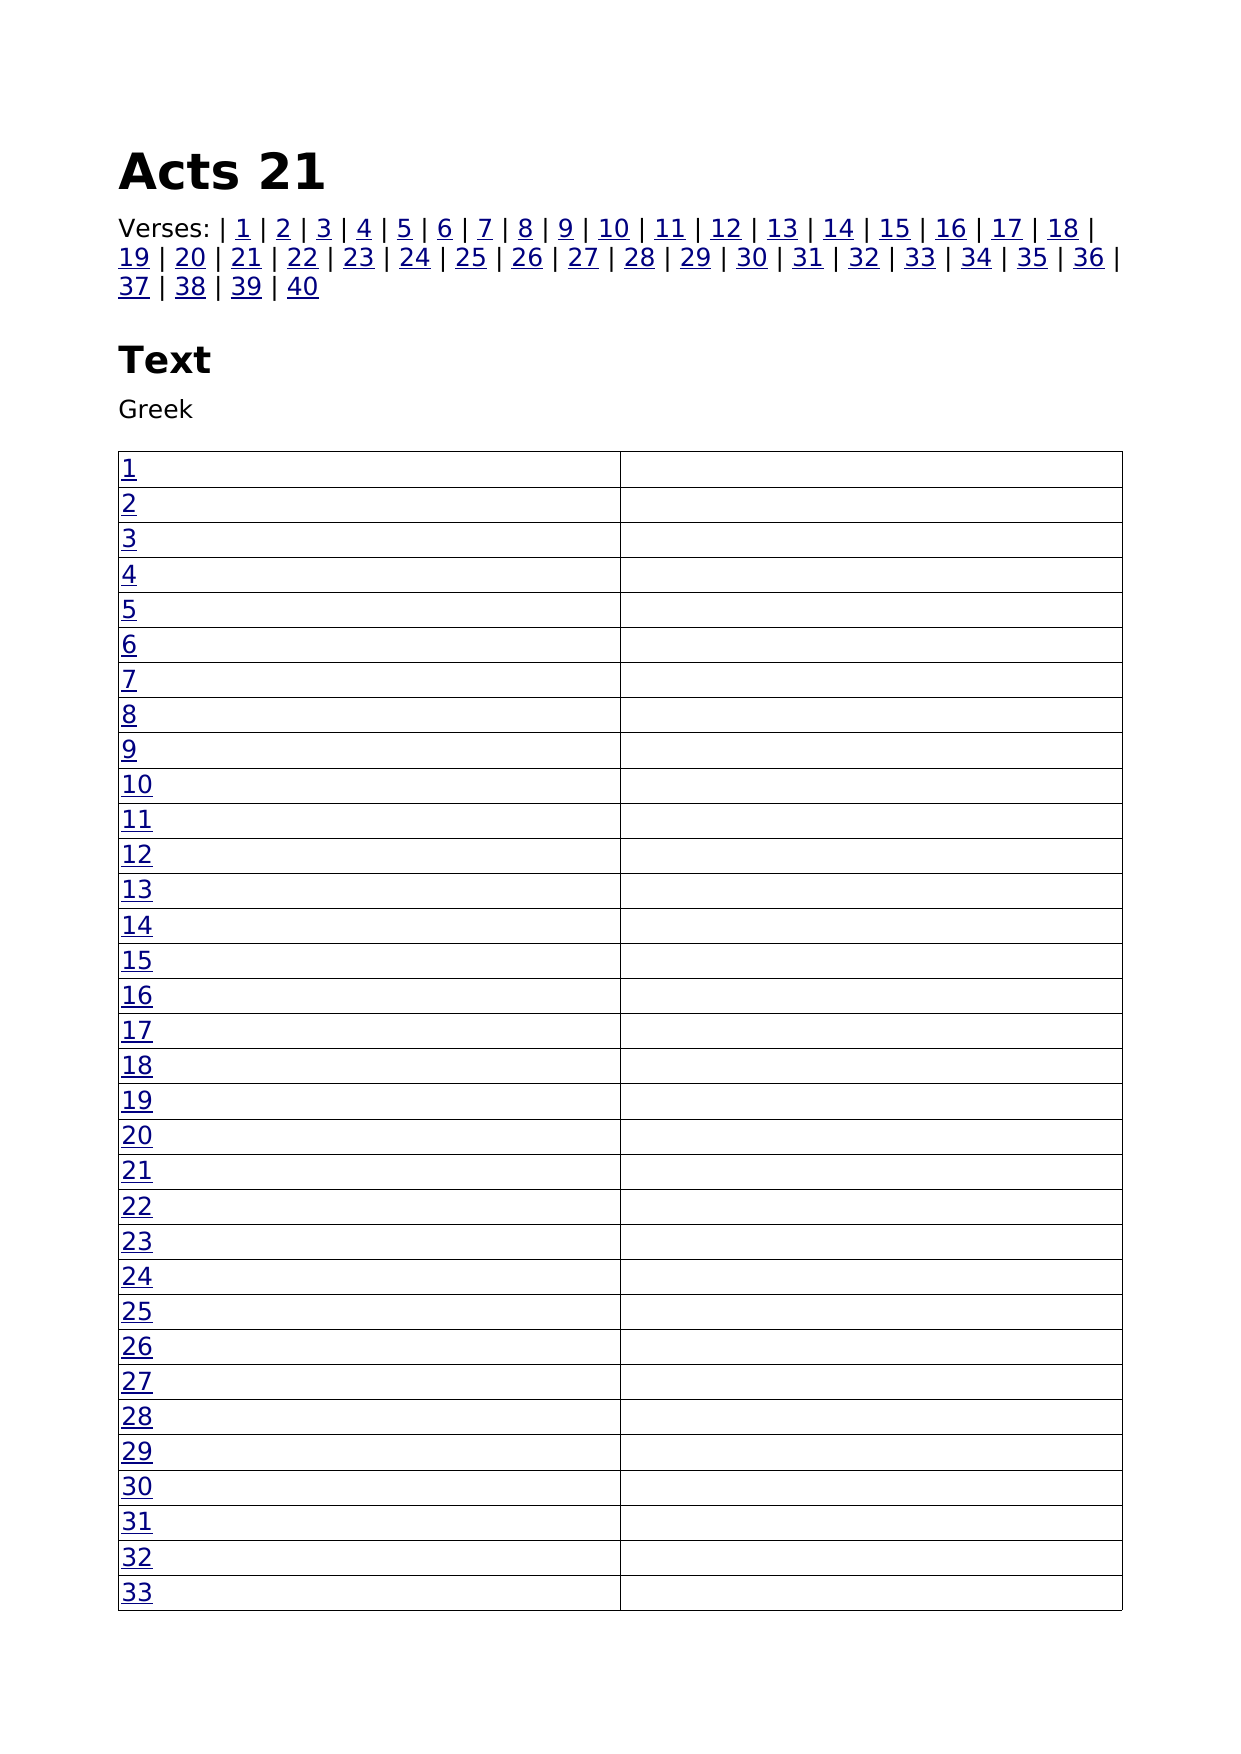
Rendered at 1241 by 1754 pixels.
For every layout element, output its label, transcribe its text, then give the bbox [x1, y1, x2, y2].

table_cell 21 [119, 1155, 620, 1189]
table_cell 19 [119, 1084, 620, 1118]
text Greek [118, 395, 1122, 424]
table_header [621, 452, 1122, 487]
table_cell 5 [119, 593, 620, 627]
table_cell [621, 1435, 1122, 1469]
table_cell [621, 769, 1122, 802]
table_cell 26 [119, 1330, 620, 1364]
table_cell 28 [119, 1400, 620, 1434]
table_cell [621, 1155, 1122, 1189]
table_cell 17 [119, 1014, 620, 1048]
table_cell 18 [119, 1049, 620, 1083]
table_cell [621, 1576, 1122, 1610]
table_cell [621, 1014, 1122, 1048]
table_cell [621, 1049, 1122, 1083]
table_cell 32 [119, 1541, 620, 1575]
table_cell 15 [119, 944, 620, 978]
table_cell [621, 628, 1122, 662]
table_cell 16 [119, 979, 620, 1013]
table_cell 2 [119, 488, 620, 522]
table_cell [621, 1084, 1122, 1118]
subtitle Text [118, 339, 1122, 382]
table_cell 8 [119, 698, 620, 732]
table_cell 7 [119, 663, 620, 697]
table_header 1 [119, 452, 620, 487]
table_cell 9 [119, 733, 620, 767]
table_cell [621, 558, 1122, 592]
table_cell [621, 1295, 1122, 1329]
table_cell 13 [119, 874, 620, 908]
table_cell [621, 909, 1122, 943]
table_cell [621, 1471, 1122, 1504]
table_cell 31 [119, 1506, 620, 1540]
table_cell [621, 488, 1122, 522]
table_cell [621, 1260, 1122, 1294]
table_cell 24 [119, 1260, 620, 1294]
table_cell [621, 1190, 1122, 1224]
table_cell [621, 1400, 1122, 1434]
table_cell [621, 1120, 1122, 1153]
table_cell [621, 1225, 1122, 1259]
table_cell [621, 1541, 1122, 1575]
table_cell [621, 1506, 1122, 1540]
table_cell 3 [119, 523, 620, 557]
table_cell [621, 1365, 1122, 1399]
table_cell [621, 698, 1122, 732]
table_cell [621, 733, 1122, 767]
table_cell [621, 523, 1122, 557]
table_cell 29 [119, 1435, 620, 1469]
table_cell 12 [119, 839, 620, 873]
table_cell 14 [119, 909, 620, 943]
table_cell [621, 663, 1122, 697]
table_cell [621, 593, 1122, 627]
table_cell 11 [119, 804, 620, 838]
table_cell 33 [119, 1576, 620, 1610]
table_cell [621, 944, 1122, 978]
table_cell 10 [119, 769, 620, 802]
subtitle Acts 21 [118, 143, 1122, 201]
table_cell [621, 874, 1122, 908]
table_cell 23 [119, 1225, 620, 1259]
table_cell 4 [119, 558, 620, 592]
table_cell [621, 804, 1122, 838]
table_cell 22 [119, 1190, 620, 1224]
table_cell [621, 1330, 1122, 1364]
table_cell 20 [119, 1120, 620, 1153]
text Verses: | 1 | 2 | 3 | 4 | 5 | 6 | 7 | 8 | 9 | 10 | 11 | 12 | 13 | 14 | 15 | 16 | 17 | 18 | 19 | 20 | 21 | 22 | 23 | 24 | 25 | 26 | 27 | 28 | 29 | 30 | 31 | 32 | 33 | 34 | 35 | 36 | 37 | 38 | 39 | 40 [118, 214, 1122, 301]
table_cell 25 [119, 1295, 620, 1329]
table_cell [621, 839, 1122, 873]
table_cell 30 [119, 1471, 620, 1504]
table_cell 27 [119, 1365, 620, 1399]
table_cell [621, 979, 1122, 1013]
table_cell 6 [119, 628, 620, 662]
